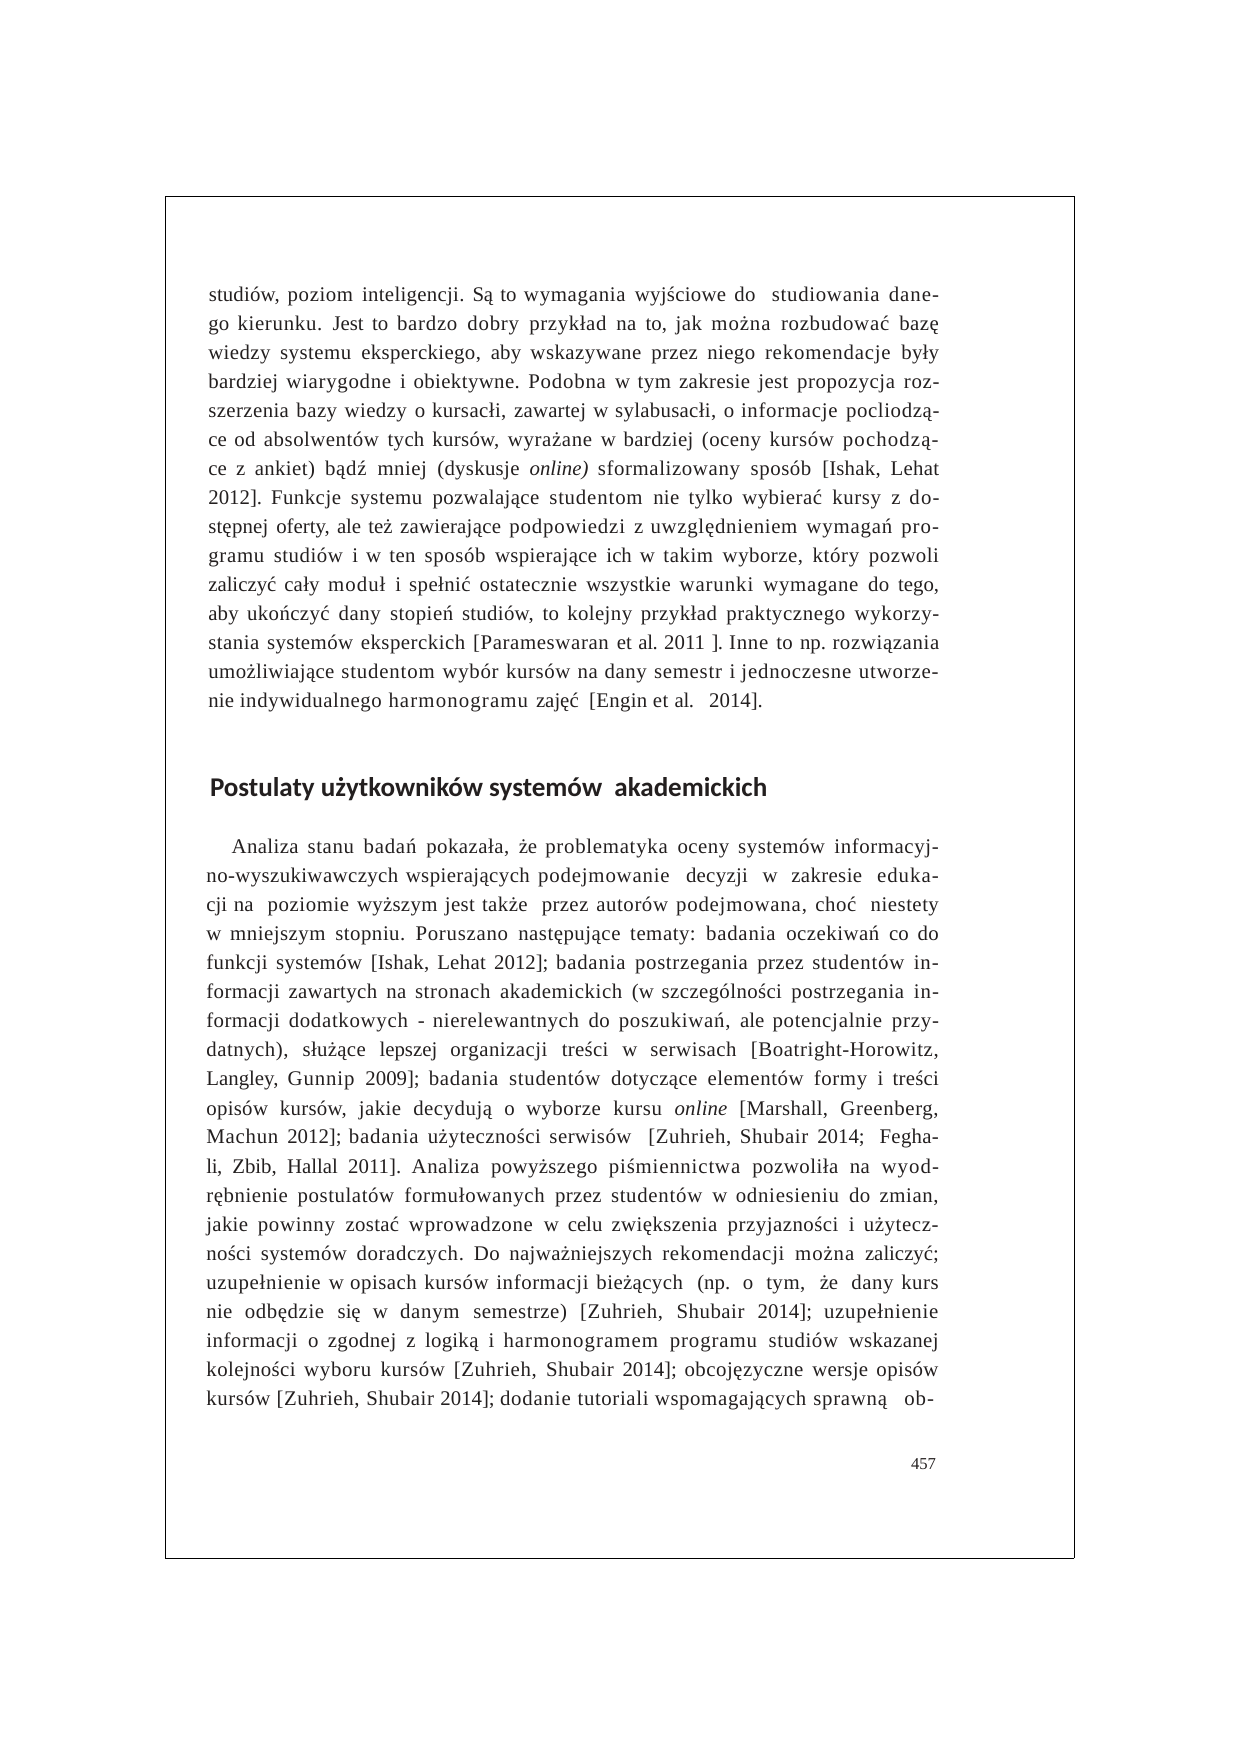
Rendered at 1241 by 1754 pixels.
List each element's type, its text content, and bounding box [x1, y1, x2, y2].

text 457 [166, 1454, 936, 1473]
text studiów, poziom inteligencji. Są to wymagania wyjściowe do studiowania dane- go kierunku. Jest to bardzo dobry przykład na to, jak można rozbudować bazę wiedzy systemu eksperckiego, aby wskazywane przez niego rekomendacje były bardziej wiarygodne i obiektywne. Podobna w tym zakresie jest propozycja roz- szerzenia bazy wiedzy o kursacłi, zawartej w sylabusacłi, o informacje pocliodzą- ce od absolwentów tych kursów, wyrażane w bardziej (oceny kursów pochodzą- ce z ankiet) bądź mniej (dyskusje online) sformalizowany sposób [Ishak, Lehat 2012]. Funkcje systemu pozwalające studentom nie tylko wybierać kursy z do- stępnej oferty, ale też zawierające podpowiedzi z uwzględnieniem wymagań pro- gramu studiów i w ten sposób wspierające ich w takim wyborze, który pozwoli zaliczyć cały moduł i spełnić ostatecznie wszystkie warunki wymagane do tego, aby ukończyć dany stopień studiów, to kolejny przykład praktycznego wykorzy- stania systemów eksperckich [Parameswaran et al. 2011 ]. Inne to np. rozwiązania umożliwiające studentom wybór kursów na dany semestr i jednoczesne utworze- nie indywidualnego harmonogramu zajęć [Engin et al. 2014]. [208, 281, 939, 712]
text Analiza stanu badań pokazała, że problematyka oceny systemów informacyj- no-wyszukiwawczych wspierających podejmowanie decyzji w zakresie eduka- cji na poziomie wyższym jest także przez autorów podejmowana, choć niestety w mniejszym stopniu. Poruszano następujące tematy: badania oczekiwań co do funkcji systemów [Ishak, Lehat 2012]; badania postrzegania przez studentów in- formacji zawartych na stronach akademickich (w szczególności postrzegania in- formacji dodatkowych - nierelewantnych do poszukiwań, ale potencjalnie przy- datnych), służące lepszej organizacji treści w serwisach [Boatright-Horowitz, Langley, Gunnip 2009]; badania studentów dotyczące elementów formy i treści opisów kursów, jakie decydują o wyborze kursu online [Marshall, Greenberg, Machun 2012]; badania użyteczności serwisów [Zuhrieh, Shubair 2014; Fegha- li, Zbib, Hallal 2011]. Analiza powyższego piśmiennictwa pozwoliła na wyod- rębnienie postulatów formułowanych przez studentów w odniesieniu do zmian, jakie powinny zostać wprowadzone w celu zwiększenia przyjazności i użytecz- ności systemów doradczych. Do najważniejszych rekomendacji można zaliczyć; uzupełnienie w opisach kursów informacji bieżących (np. o tym, że dany kurs nie odbędzie się w danym semestrze) [Zuhrieh, Shubair 2014]; uzupełnienie informacji o zgodnej z logiką i harmonogramem programu studiów wskazanej kolejności wyboru kursów [Zuhrieh, Shubair 2014]; obcojęzyczne wersje opisów kursów [Zuhrieh, Shubair 2014]; dodanie tutoriali wspomagających sprawną ob- [206, 834, 939, 1410]
text Postulaty użytkowników systemów akademickich [210, 770, 1074, 803]
